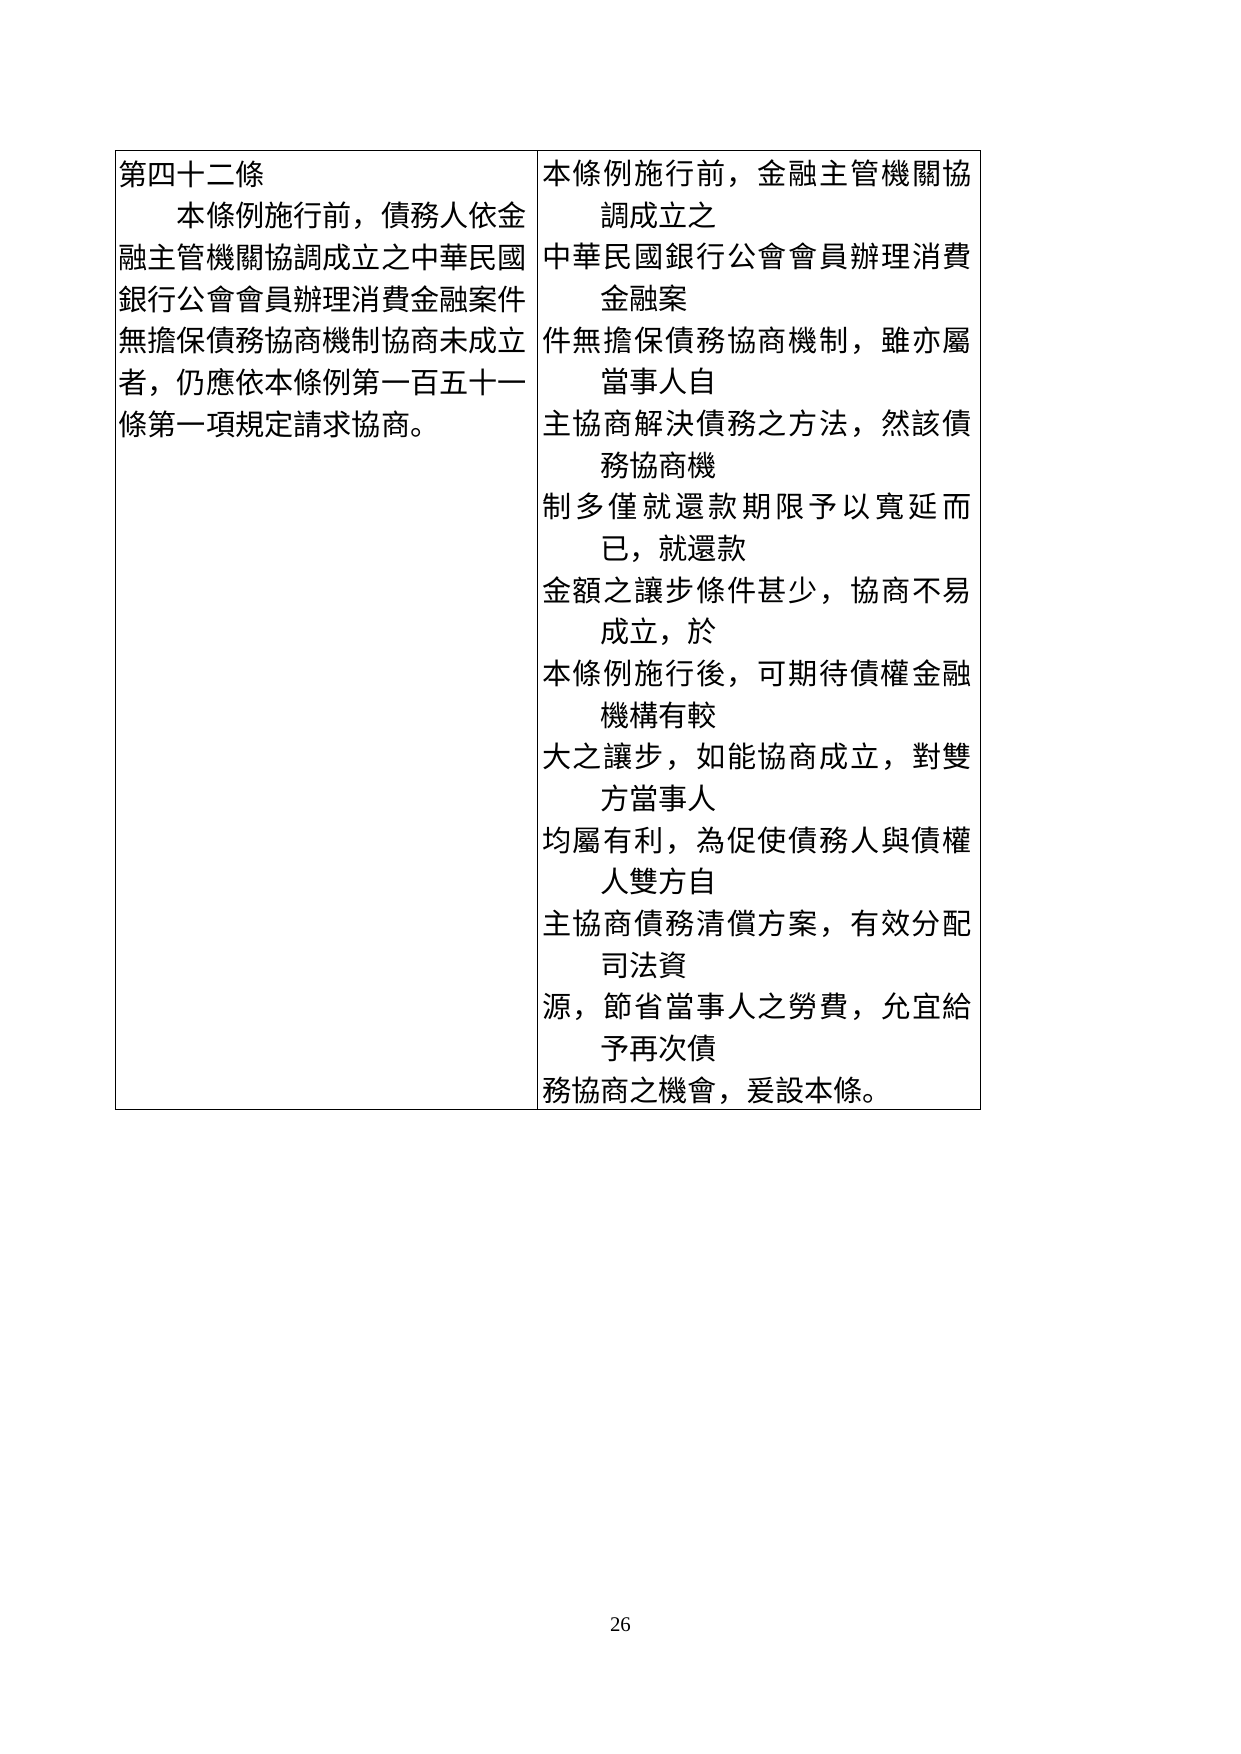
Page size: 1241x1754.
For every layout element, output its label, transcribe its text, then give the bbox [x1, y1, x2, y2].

table_cell 本條例施行前，金融主管機關協調成立之 中華民國銀行公會會員辦理消費金融案 件無擔保債務協商機制，雖亦屬當事人自 主協商解決債務之方法，然該債務協商機 制多僅就還款期限予以寬延而已，就還款 金額之讓步條件甚少，協商不易成立，於 本條例施行後，可期待債權金融機構有較 大之讓步，如能協商成立，對雙方當事人 均屬有利，為促使債務人與債權人雙方自 主協商債務清償方案，有效分配司法資 源，節省當事人之勞費，允宜給予再次債 務協商之機會，爰設本條。 [538, 151, 980, 1109]
table_cell 第四十二條 本條例施行前，債務人依金融主管機關協調成立之中華民國銀行公會會員辦理消費金融案件無擔保債務協商機制協商未成立者，仍應依本條例第一百五十一條第一項規定請求協商。 [116, 151, 537, 1109]
